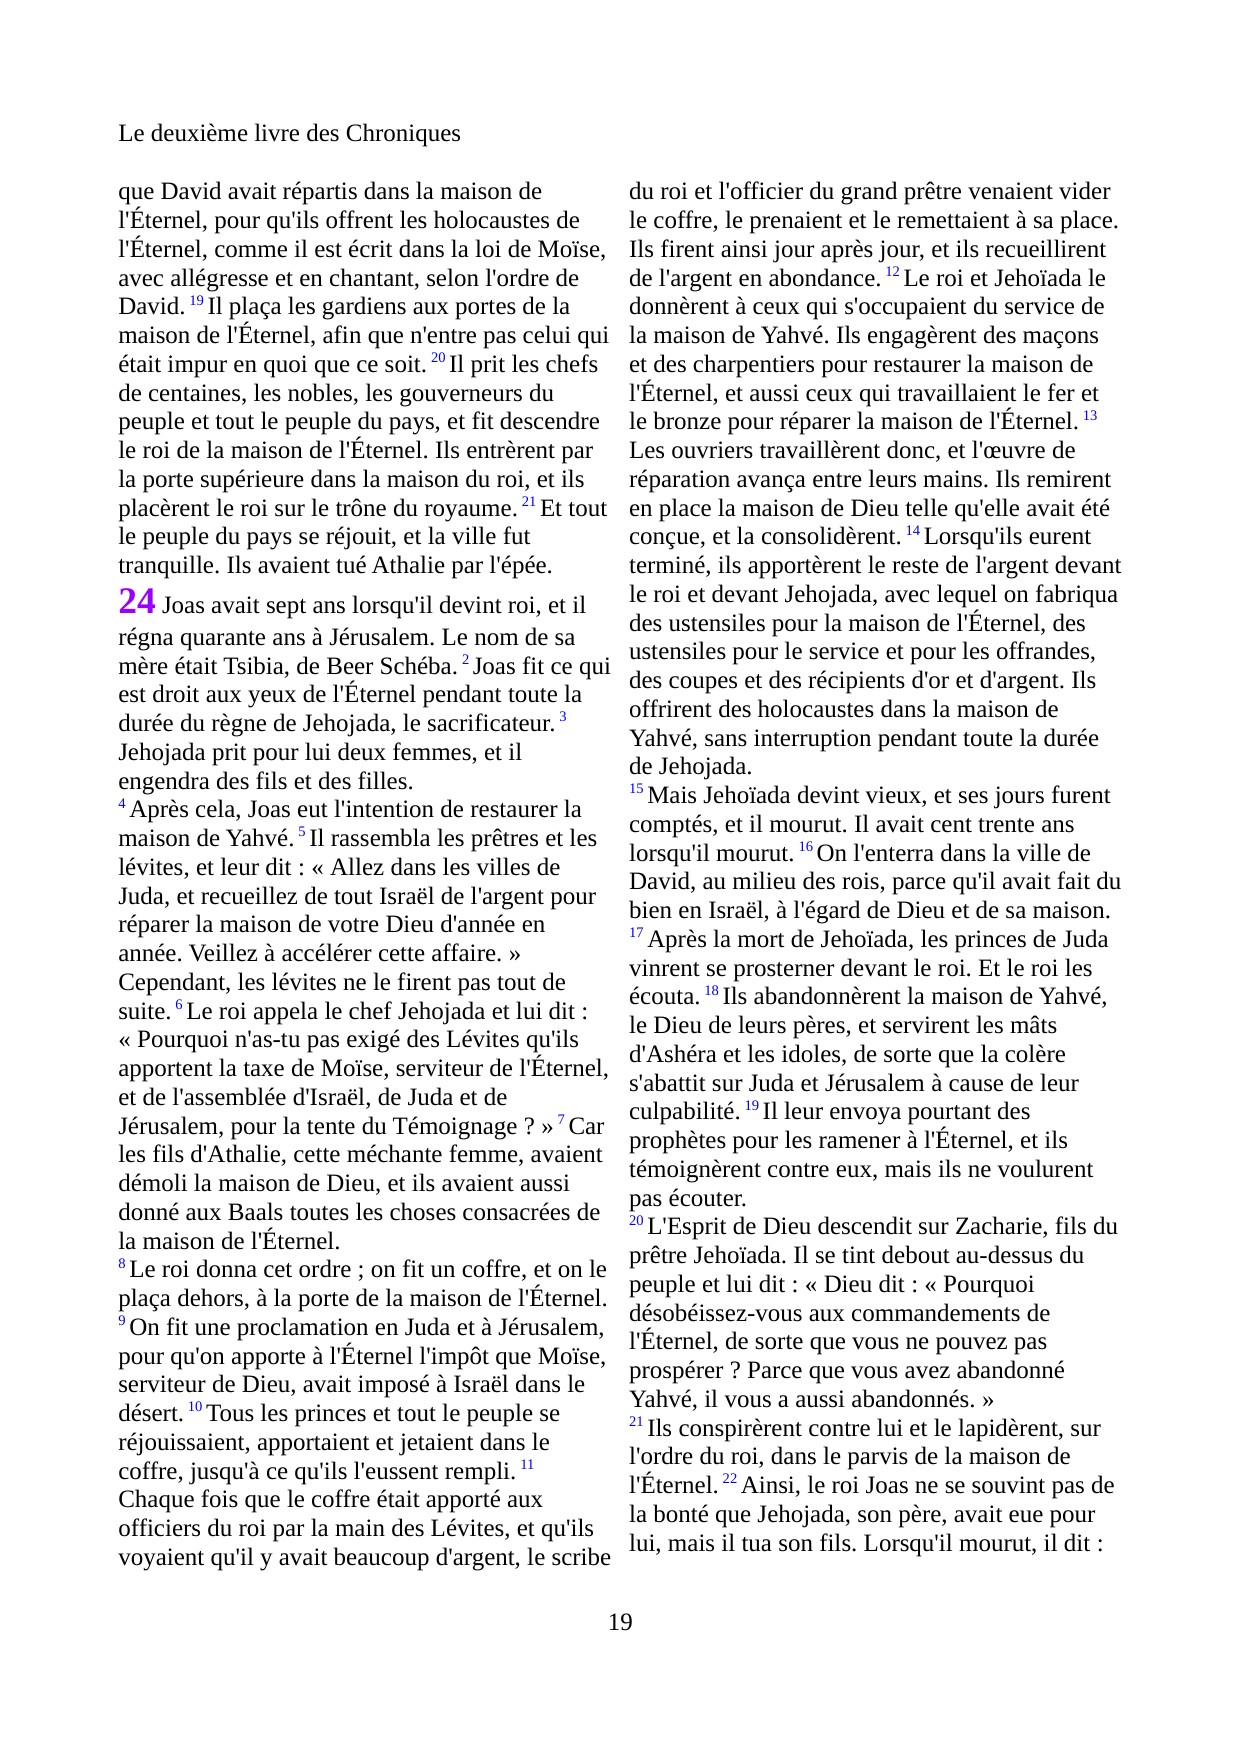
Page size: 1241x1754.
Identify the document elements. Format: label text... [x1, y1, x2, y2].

text 8 Le roi donna cet ordre ; on fit un coffre, et on le plaça dehors, à la porte de la maison de l'Éternel. 9 On fit une proclamation en Juda et à Jérusalem, pour qu'on apporte à l'Éternel l'impôt que Moïse, serviteur de Dieu, avait imposé à Israël dans le désert. 10 Tous les princes et tout le peuple se réjouissaient, apportaient et jetaient dans le coffre, jusqu'à ce qu'ils l'eussent rempli. 11 Chaque fois que le coffre était apporté aux officiers du roi par la main des Lévites, et qu'ils voyaient qu'il y avait beaucoup d'argent, le scribe [118, 1254, 611, 1571]
text du roi et l'officier du grand prêtre venaient vider le coffre, le prenaient et le remettaient à sa place. Ils firent ainsi jour après jour, et ils recueillirent de l'argent en abondance. 12 Le roi et Jehoïada le donnèrent à ceux qui s'occupaient du service de la maison de Yahvé. Ils engagèrent des maçons et des charpentiers pour restaurer la maison de l'Éternel, et aussi ceux qui travaillaient le fer et le bronze pour réparer la maison de l'Éternel. 13 Les ouvriers travaillèrent donc, et l'œuvre de réparation avança entre leurs mains. Ils remirent en place la maison de Dieu telle qu'elle avait été conçue, et la consolidèrent. 14 Lorsqu'ils eurent terminé, ils apportèrent le reste de l'argent devant le roi et devant Jehojada, avec lequel on fabriqua des ustensiles pour la maison de l'Éternel, des ustensiles pour le service et pour les offrandes, des coupes et des récipients d'or et d'argent. Ils offrirent des holocaustes dans la maison de Yahvé, sans interruption pendant toute la durée de Jehojada. [629, 176, 1122, 780]
text que David avait répartis dans la maison de l'Éternel, pour qu'ils offrent les holocaustes de l'Éternel, comme il est écrit dans la loi de Moïse, avec allégresse et en chantant, selon l'ordre de David. 19 Il plaça les gardiens aux portes de la maison de l'Éternel, afin que n'entre pas celui qui était impur en quoi que ce soit. 20 Il prit les chefs de centaines, les nobles, les gouverneurs du peuple et tout le peuple du pays, et fit descendre le roi de la maison de l'Éternel. Ils entrèrent par la porte supérieure dans la maison du roi, et ils placèrent le roi sur le trône du royaume. 21 Et tout le peuple du pays se réjouit, et la ville fut tranquille. Ils avaient tué Athalie par l'épée. [118, 176, 611, 579]
text 15 Mais Jehoïada devint vieux, et ses jours furent comptés, et il mourut. Il avait cent trente ans lorsqu'il mourut. 16 On l'enterra dans la ville de David, au milieu des rois, parce qu'il avait fait du bien en Israël, à l'égard de Dieu et de sa maison. [629, 780, 1122, 924]
text 20 L'Esprit de Dieu descendit sur Zacharie, fils du prêtre Jehoïada. Il se tint debout au-dessus du peuple et lui dit : « Dieu dit : « Pourquoi désobéissez-vous aux commandements de l'Éternel, de sorte que vous ne pouvez pas prospérer ? Parce que vous avez abandonné Yahvé, il vous a aussi abandonnés. » [629, 1211, 1122, 1413]
text 24 Joas avait sept ans lorsqu'il devint roi, et il régna quarante ans à Jérusalem. Le nom de sa mère était Tsibia, de Beer Schéba. 2 Joas fit ce qui est droit aux yeux de l'Éternel pendant toute la durée du règne de Jehojada, le sacrificateur. 3 Jehojada prit pour lui deux femmes, et il engendra des fils et des filles. [118, 579, 611, 794]
text 4 Après cela, Joas eut l'intention de restaurer la maison de Yahvé. 5 Il rassembla les prêtres et les lévites, et leur dit : « Allez dans les villes de Juda, et recueillez de tout Israël de l'argent pour réparer la maison de votre Dieu d'année en année. Veillez à accélérer cette affaire. » Cependant, les lévites ne le firent pas tout de suite. 6 Le roi appela le chef Jehojada et lui dit : « Pourquoi n'as-tu pas exigé des Lévites qu'ils apportent la taxe de Moïse, serviteur de l'Éternel, et de l'assemblée d'Israël, de Juda et de Jérusalem, pour la tente du Témoignage ? » 7 Car les fils d'Athalie, cette méchante femme, avaient démoli la maison de Dieu, et ils avaient aussi donné aux Baals toutes les choses consacrées de la maison de l'Éternel. [118, 794, 611, 1254]
text 17 Après la mort de Jehoïada, les princes de Juda vinrent se prosterner devant le roi. Et le roi les écouta. 18 Ils abandonnèrent la maison de Yahvé, le Dieu de leurs pères, et servirent les mâts d'Ashéra et les idoles, de sorte que la colère s'abattit sur Juda et Jérusalem à cause de leur culpabilité. 19 Il leur envoya pourtant des prophètes pour les ramener à l'Éternel, et ils témoignèrent contre eux, mais ils ne voulurent pas écouter. [629, 924, 1122, 1211]
text 21 Ils conspirèrent contre lui et le lapidèrent, sur l'ordre du roi, dans le parvis de la maison de l'Éternel. 22 Ainsi, le roi Joas ne se souvint pas de la bonté que Jehojada, son père, avait eue pour lui, mais il tua son fils. Lorsqu'il mourut, il dit : [629, 1413, 1122, 1556]
